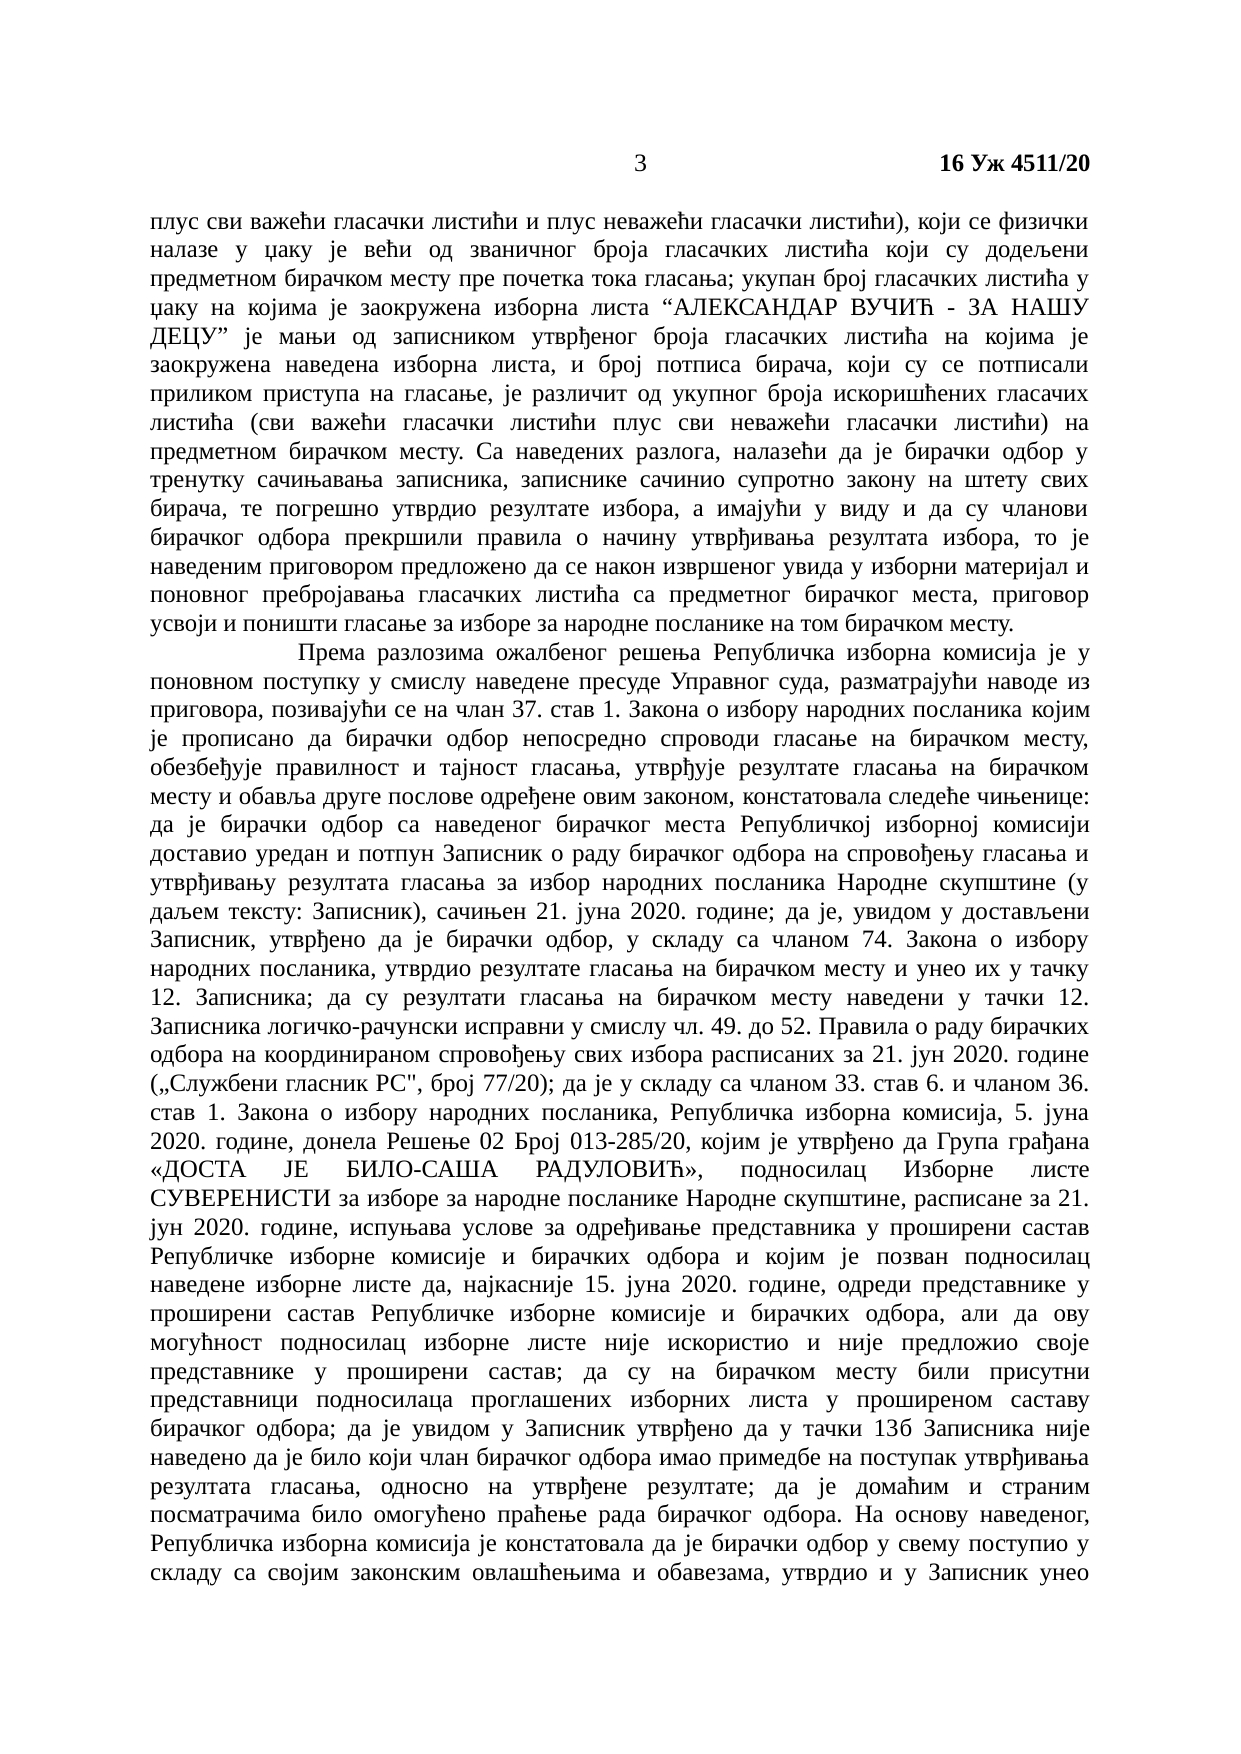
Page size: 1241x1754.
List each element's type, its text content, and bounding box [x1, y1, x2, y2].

text плус сви важећи гласачки листићи и плус неважећи гласачки листићи), који се физички налазе у џаку је већи од званичног броја гласачких листића који су додељени предметном бирачком месту пре почетка тока гласања; укупан број гласачких листића у џаку на којима је заокружена изборна листа “АЛЕКСАНДАР ВУЧИЋ - ЗА НАШУ ДЕЦУ” је мањи од записником утврђеног броја гласачких листића на којима је заокружена наведена изборна листа, и број потписа бирача, који су се потписали приликом приступа на гласање, је различит од укупног броја искоришћених гласачих листића (сви важећи гласачки листићи плус сви неважећи гласачки листићи) на предметном бирачком месту. Са наведених разлога, налазећи да је бирачки одбор у тренутку сачињавања записника, записнике сачинио супротно закону на штету свих бирача, те погрешно утврдио резултате избора, а имајући у виду и да су чланови бирачког одбора прекршили правила о начину утврђивања резултата избора, то је наведеним приговором предложено да се након извршеног увида у изборни материјал и поновног пребројавања гласачких листића са предметног бирачког места, приговор усвоји и поништи гласање за изборе за народне посланике на том бирачком месту. [150, 206, 1090, 637]
text Према разлозима ожалбеног решења Републичка изборна комисија је у поновном поступку у смислу наведене пресуде Управног суда, разматрајући наводе из приговора, позивајући се на члан 37. став 1. Закона о избору народних посланика којим је прописано да бирачки одбор непосредно спроводи гласање на бирачком месту, обезбеђује правилност и тајност гласања, утврђује резултате гласања на бирачком месту и обавља друге послове одређене овим законом, констатовала следеће чињенице: да је бирачки одбор са наведеног бирачког места Републичкој изборној комисији доставио уредан и потпун Записник о раду бирачког одбора на спровођењу гласања и утврђивању резултата гласања за избор народних посланика Народне скупштине (у даљем тексту: Записник), сачињен 21. јуна 2020. године; да је, увидом у достављени Записник, утврђено да је бирачки одбор, у складу са чланом 74. Закона о избору народних посланика, утврдио резултате гласања на бирачком месту и унео их у тачку 12. Записника; да су резултати гласања на бирачком месту наведени у тачки 12. Записника логичко-рачунски исправни у смислу чл. 49. до 52. Правила о раду бирачких одбора на координираном спровођењу свих избора расписаних за 21. јун 2020. године („Службени гласник РС", број 77/20); да је у складу са чланом 33. став 6. и чланом 36. став 1. Закона о избору народних посланика, Републичка изборна комисија, 5. јуна 2020. године, донела Решење 02 Број 013-285/20, којим је утврђено да Група грађана «ДОСТА ЈЕ БИЛО-САША РАДУЛОВИЋ», подносилац Изборне листе СУВЕРЕНИСТИ за изборе за народне посланике Народне скупштине, расписане за 21. јун 2020. године, испуњава услове за одређивање представника у проширени састав Републичке изборне комисије и бирачких одбора и којим је позван подносилац наведене изборне листе да, најкасније 15. јуна 2020. године, одреди представнике у проширени састав Републичке изборне комисије и бирачких одбора, али да ову могућност подносилац изборне листе није искористио и није предложио своје представнике у проширени састав; да су на бирачком месту били присутни представници подносилаца проглашених изборних листа у проширеном саставу бирачког одбора; да је увидом у Записник утврђено да у тачки 13б Записника није наведено да је било који члан бирачког одбора имао примедбе на поступак утврђивања резултата гласања, односно на утврђене резултате; да је домаћим и страним посматрачима било омогућено праћење рада бирачког одбора. На основу наведеног, Републичка изборна комисија је констатовала да је бирачки одбор у свему поступио у складу са својим законским овлашћењима и обавезама, утврдио и у Записник унео [150, 637, 1090, 1586]
